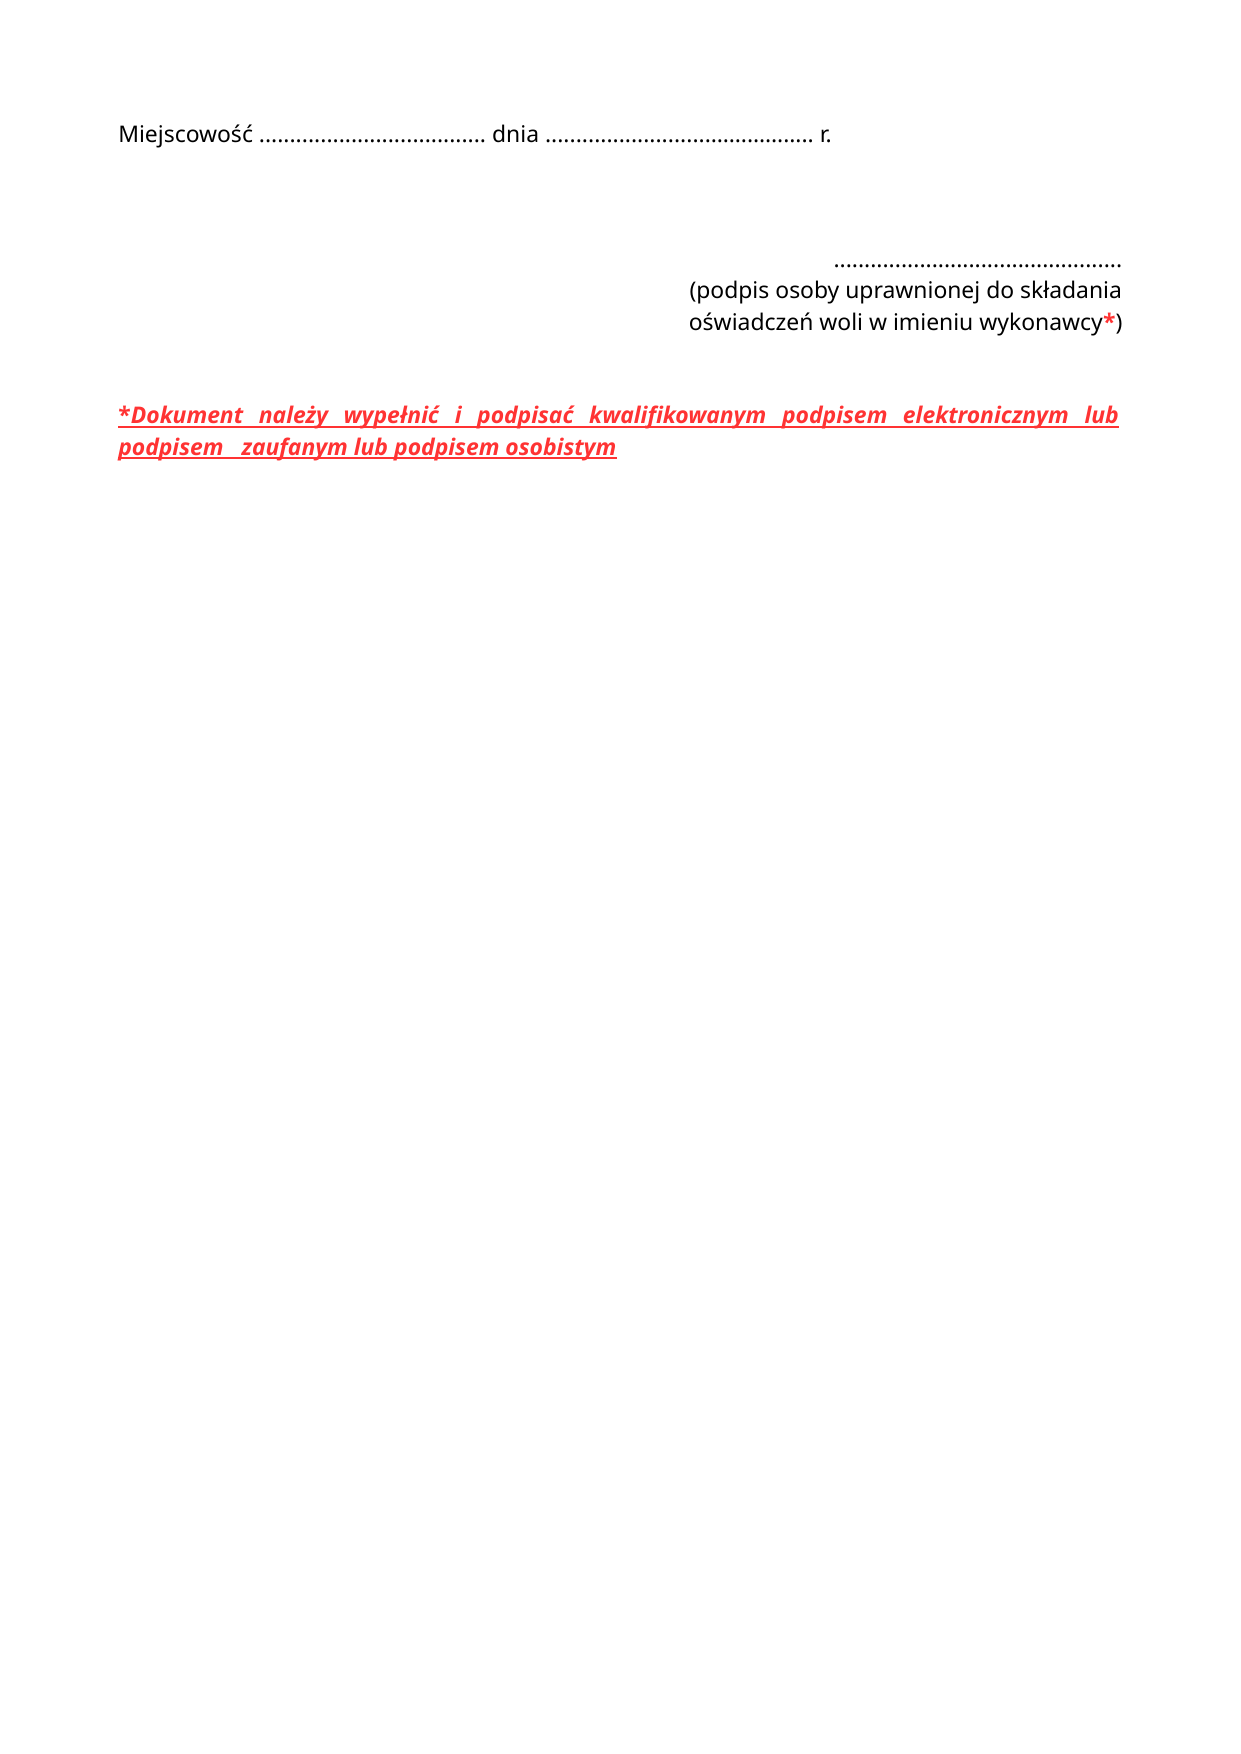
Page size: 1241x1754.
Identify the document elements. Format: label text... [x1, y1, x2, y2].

text *Dokument należy wypełnić i podpisać kwalifikowanym podpisem elektronicznym lub podpisem zaufanym lub podpisem osobistym [118, 399, 1122, 462]
text (podpis osoby uprawnionej do składania oświadczeń woli w imieniu wykonawcy*) [118, 274, 1122, 337]
text ............................................... [718, 243, 1122, 274]
text Miejscowość ..................................... dnia ...........................…………….. r. [118, 118, 1122, 149]
